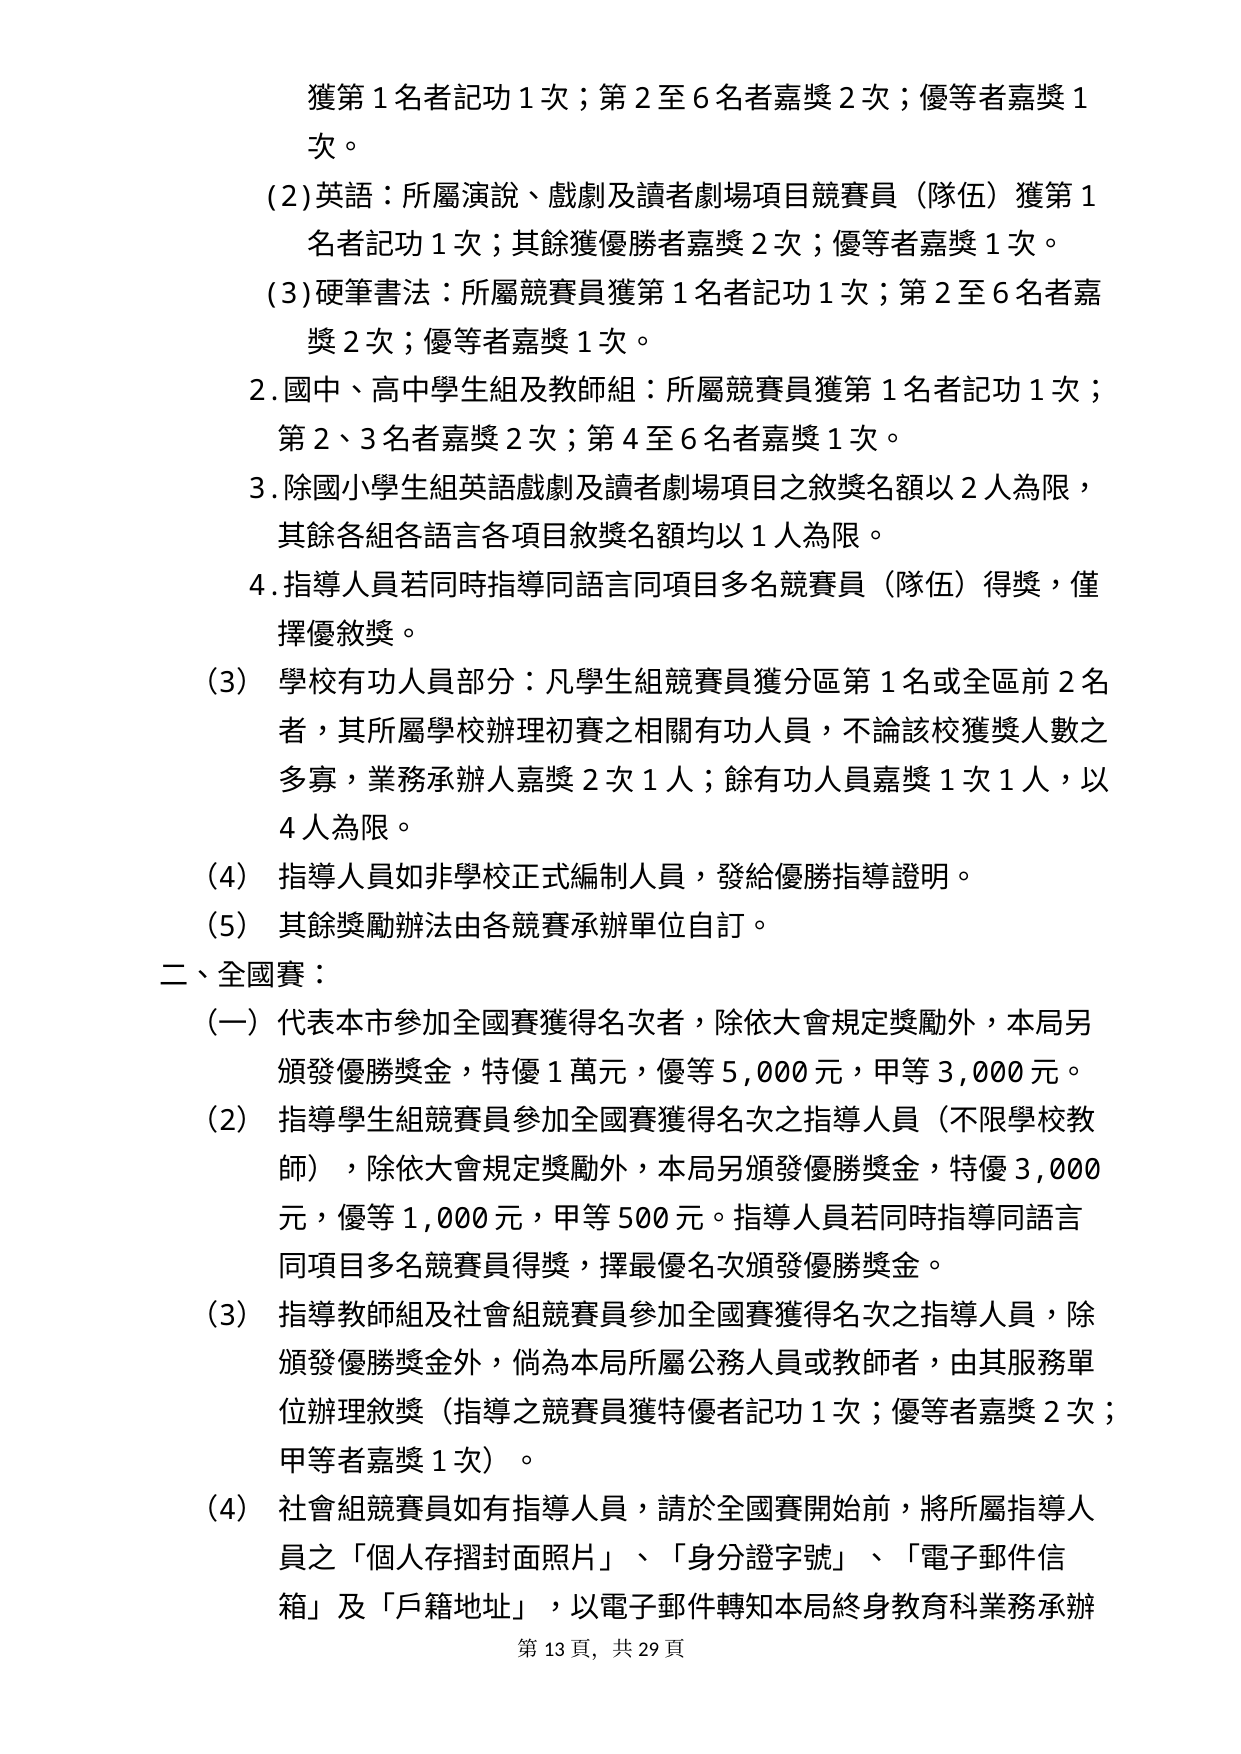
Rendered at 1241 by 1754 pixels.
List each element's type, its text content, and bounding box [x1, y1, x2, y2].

text 2.國中、高中學生組及教師組：所屬競賽員獲第1名者記功1次；第2、3名者嘉獎2次；第4至6名者嘉獎1次。 [248, 367, 1110, 458]
list 學校有功人員部分：凡學生組競賽員獲分區第1名或全區前2名者，其所屬學校辦理初賽之相關有功人員，不論該校獲獎人數之多寡，業務承辦人嘉獎2次1人；餘有功人員嘉獎1次1人，以4人為限。 [189, 659, 1110, 847]
list 指導學生組競賽員參加全國賽獲得名次之指導人員（不限學校教師），除依大會規定獎勵外，本局另頒發優勝獎金，特優3,000元，優等1,000元，甲等500元。指導人員若同時指導同語言同項目多名競賽員得獎，擇最優名次頒發優勝獎金。 [189, 1097, 1110, 1285]
text （一）代表本市參加全國賽獲得名次者，除依大會規定獎勵外，本局另頒發優勝獎金，特優1萬元，優等5,000元，甲等3,000元。 [189, 999, 1110, 1091]
list 社會組競賽員如有指導人員，請於全國賽開始前，將所屬指導人員之「個人存摺封面照片」、「身分證字號」、「電子郵件信箱」及「戶籍地址」，以電子郵件轉知本局終身教育科業務承辦 [189, 1486, 1110, 1625]
text 4.指導人員若同時指導同語言同項目多名競賽員（隊伍）得獎，僅擇優敘獎。 [248, 562, 1110, 653]
list 指導教師組及社會組競賽員參加全國賽獲得名次之指導人員，除頒發優勝獎金外，倘為本局所屬公務人員或教師者，由其服務單位辦理敘獎（指導之競賽員獲特優者記功1次；優等者嘉獎2次；甲等者嘉獎1次）。 [189, 1291, 1110, 1479]
text 3.除國小學生組英語戲劇及讀者劇場項目之敘獎名額以2人為限，其餘各組各語言各項目敘獎名額均以1人為限。 [248, 464, 1110, 555]
text 二、全國賽： [130, 951, 1110, 993]
text (2)英語：所屬演說、戲劇及讀者劇場項目競賽員（隊伍）獲第1名者記功1次；其餘獲優勝者嘉獎2次；優等者嘉獎1次。 [263, 172, 1110, 263]
text (3)硬筆書法：所屬競賽員獲第1名者記功1次；第2至6名者嘉獎2次；優等者嘉獎1次。 [263, 269, 1110, 361]
list 其餘獎勵辦法由各競賽承辦單位自訂。 [189, 902, 1110, 945]
text 獲第1名者記功1次；第2至6名者嘉獎2次；優等者嘉獎1次。 [263, 75, 1110, 166]
list 指導人員如非學校正式編制人員，發給優勝指導證明。 [189, 853, 1110, 896]
